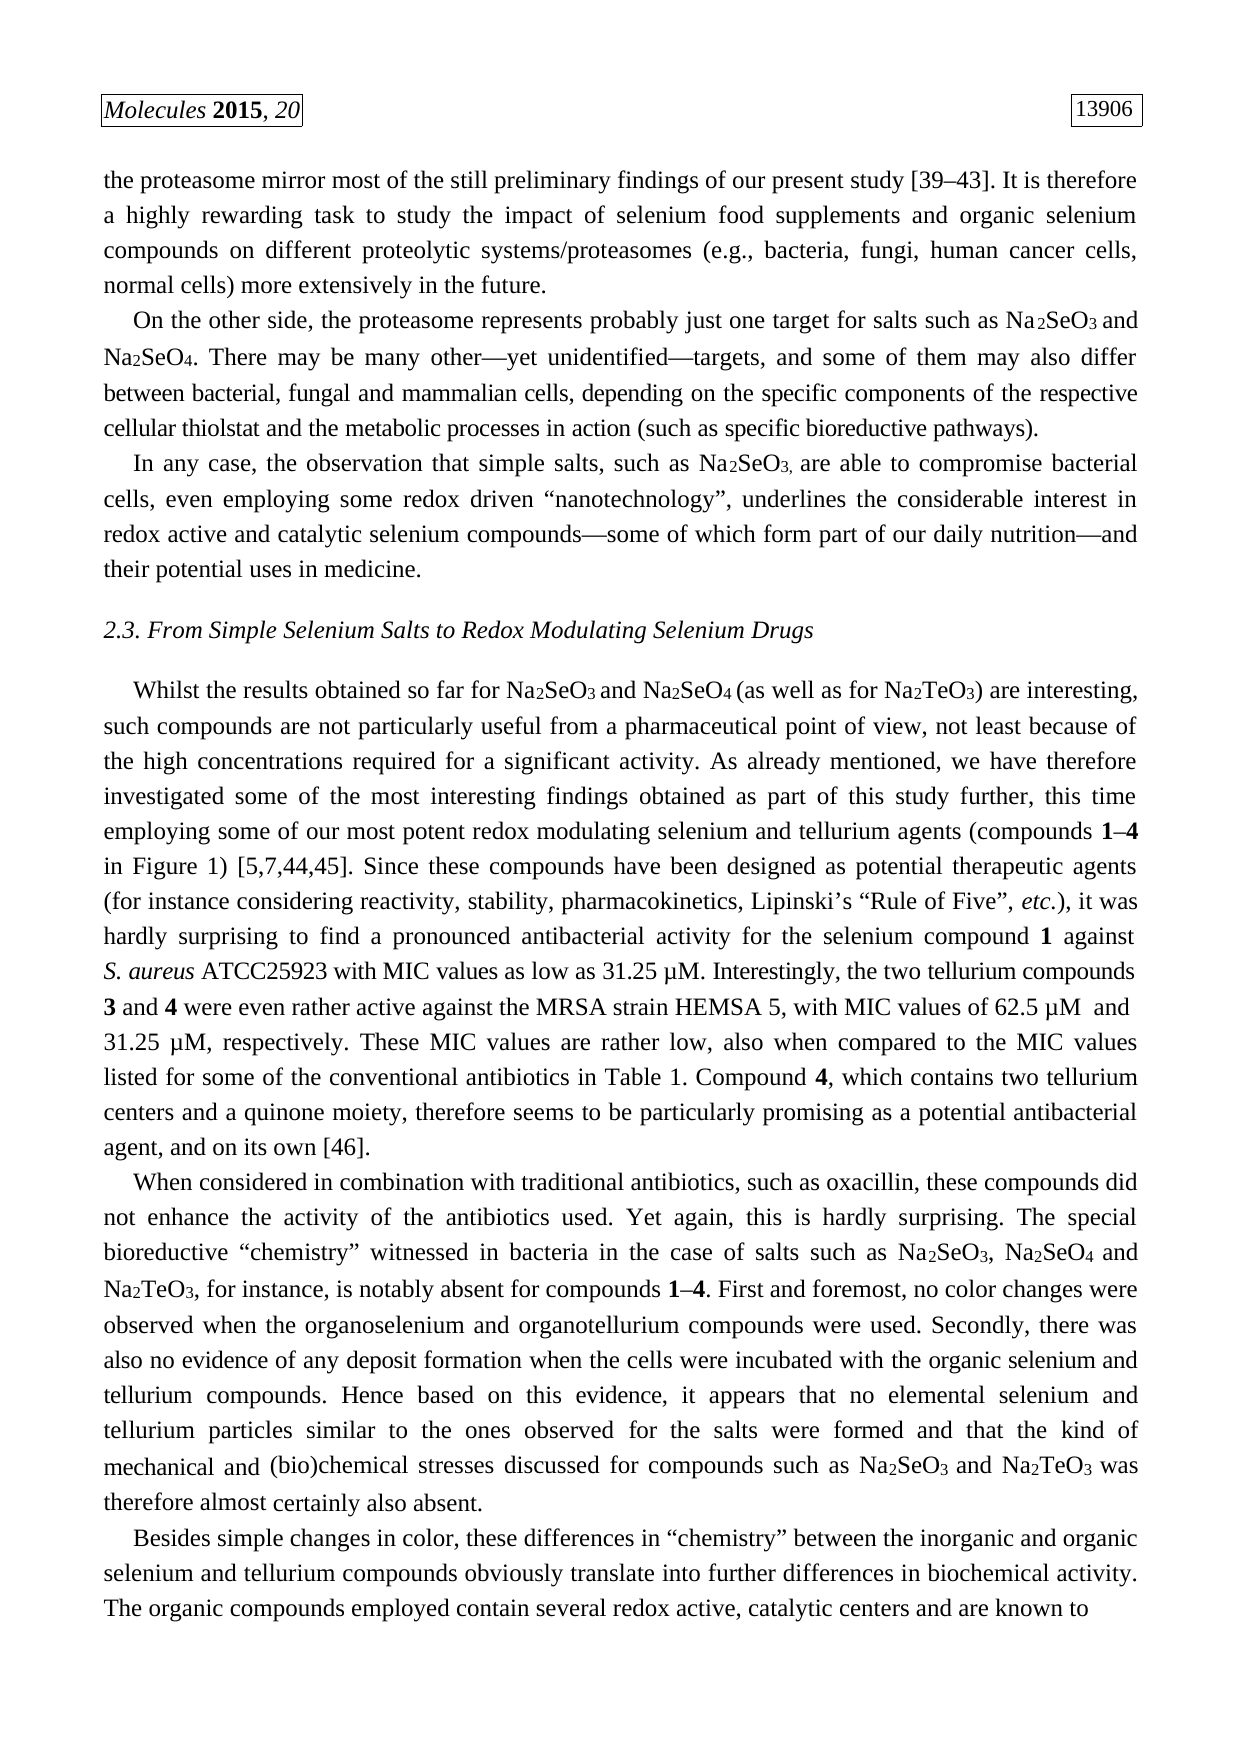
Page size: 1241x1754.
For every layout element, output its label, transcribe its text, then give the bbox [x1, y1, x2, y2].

text 31.25 µM, respectively. These MIC values are rather low, also when compared to the MIC values listed for some of the conventional antibiotics in Table 1. Compound 4, which contains two tellurium centers and a quinone moiety, therefore seems to be particularly promising as a potential antibacterial agent, and on its own [46]. [103, 1027, 1138, 1161]
text In any case, the observation that simple salts, such as Na2SeO3, are able to compromise bacterial cells, even employing some redox driven “nanotechnology”, underlines the considerable interest in redox active and catalytic selenium compounds—some of which form part of our daily nutrition—and their potential uses in medicine. [103, 448, 1138, 583]
text the proteasome mirror most of the still preliminary findings of our present study [39–43]. It is therefore a highly rewarding task to study the impact of selenium food supplements and organic selenium compounds on different proteolytic systems/proteasomes (e.g., bacteria, fungi, human cancer cells, normal cells) more extensively in the future. [103, 165, 1138, 299]
text S. aureus ATCC25923 with MIC values as low as 31.25 µM. Interestingly, the two tellurium compounds [103, 956, 1151, 985]
text Whilst the results obtained so far for Na2SeO3 and Na2SeO4 (as well as for Na2TeO3) are interesting, such compounds are not particularly useful from a pharmaceutical point of view, not least because of the high concentrations required for a significant activity. As already mentioned, we have therefore investigated some of the most interesting findings obtained as part of this study further, this time employing some of our most potent redox modulating selenium and tellurium agents (compounds 1–4 in Figure 1) [5,7,44,45]. Since these compounds have been designed as potential therapeutic agents (for instance considering reactivity, stability, pharmacokinetics, Lipinski’s “Rule of Five”, etc.), it was hardly surprising to find a pronounced antibacterial activity for the selenium compound 1 against [103, 675, 1138, 950]
text On the other side, the proteasome represents probably just one target for salts such as Na2SeO3 and Na2SeO4. There may be many other—yet unidentified—targets, and some of them may also differ between bacterial, fungal and mammalian cells, depending on the specific components of the respective cellular thiolstat and the metabolic processes in action (such as specific bioreductive pathways). [103, 305, 1138, 442]
text Besides simple changes in color, these differences in “chemistry” between the inorganic and organic selenium and tellurium compounds obviously translate into further differences in biochemical activity. The organic compounds employed contain several redox active, catalytic centers and are known to [103, 1523, 1138, 1622]
text When considered in combination with traditional antibiotics, such as oxacillin, these compounds did not enhance the activity of the antibiotics used. Yet again, this is hardly surprising. The special bioreductive “chemistry” witnessed in bacteria in the case of salts such as Na2SeO3, Na2SeO4 and Na2TeO3, for instance, is notably absent for compounds 1–4. First and foremost, no color changes were observed when the organoselenium and organotellurium compounds were used. Secondly, there was also no evidence of any deposit formation when the cells were incubated with the organic selenium and tellurium compounds. Hence based on this evidence, it appears that no elemental selenium and tellurium particles similar to the ones observed for the salts were formed and that the kind of mechanical and (bio)chemical stresses discussed for compounds such as Na2SeO3 and Na2TeO3 was therefore almost certainly also absent. [103, 1167, 1138, 1517]
text 3 and 4 were even rather active against the MRSA strain HEMSA 5, with MIC values of 62.5 µM and [103, 992, 1151, 1020]
list From Simple Selenium Salts to Redox Modulating Selenium Drugs [103, 615, 1151, 643]
